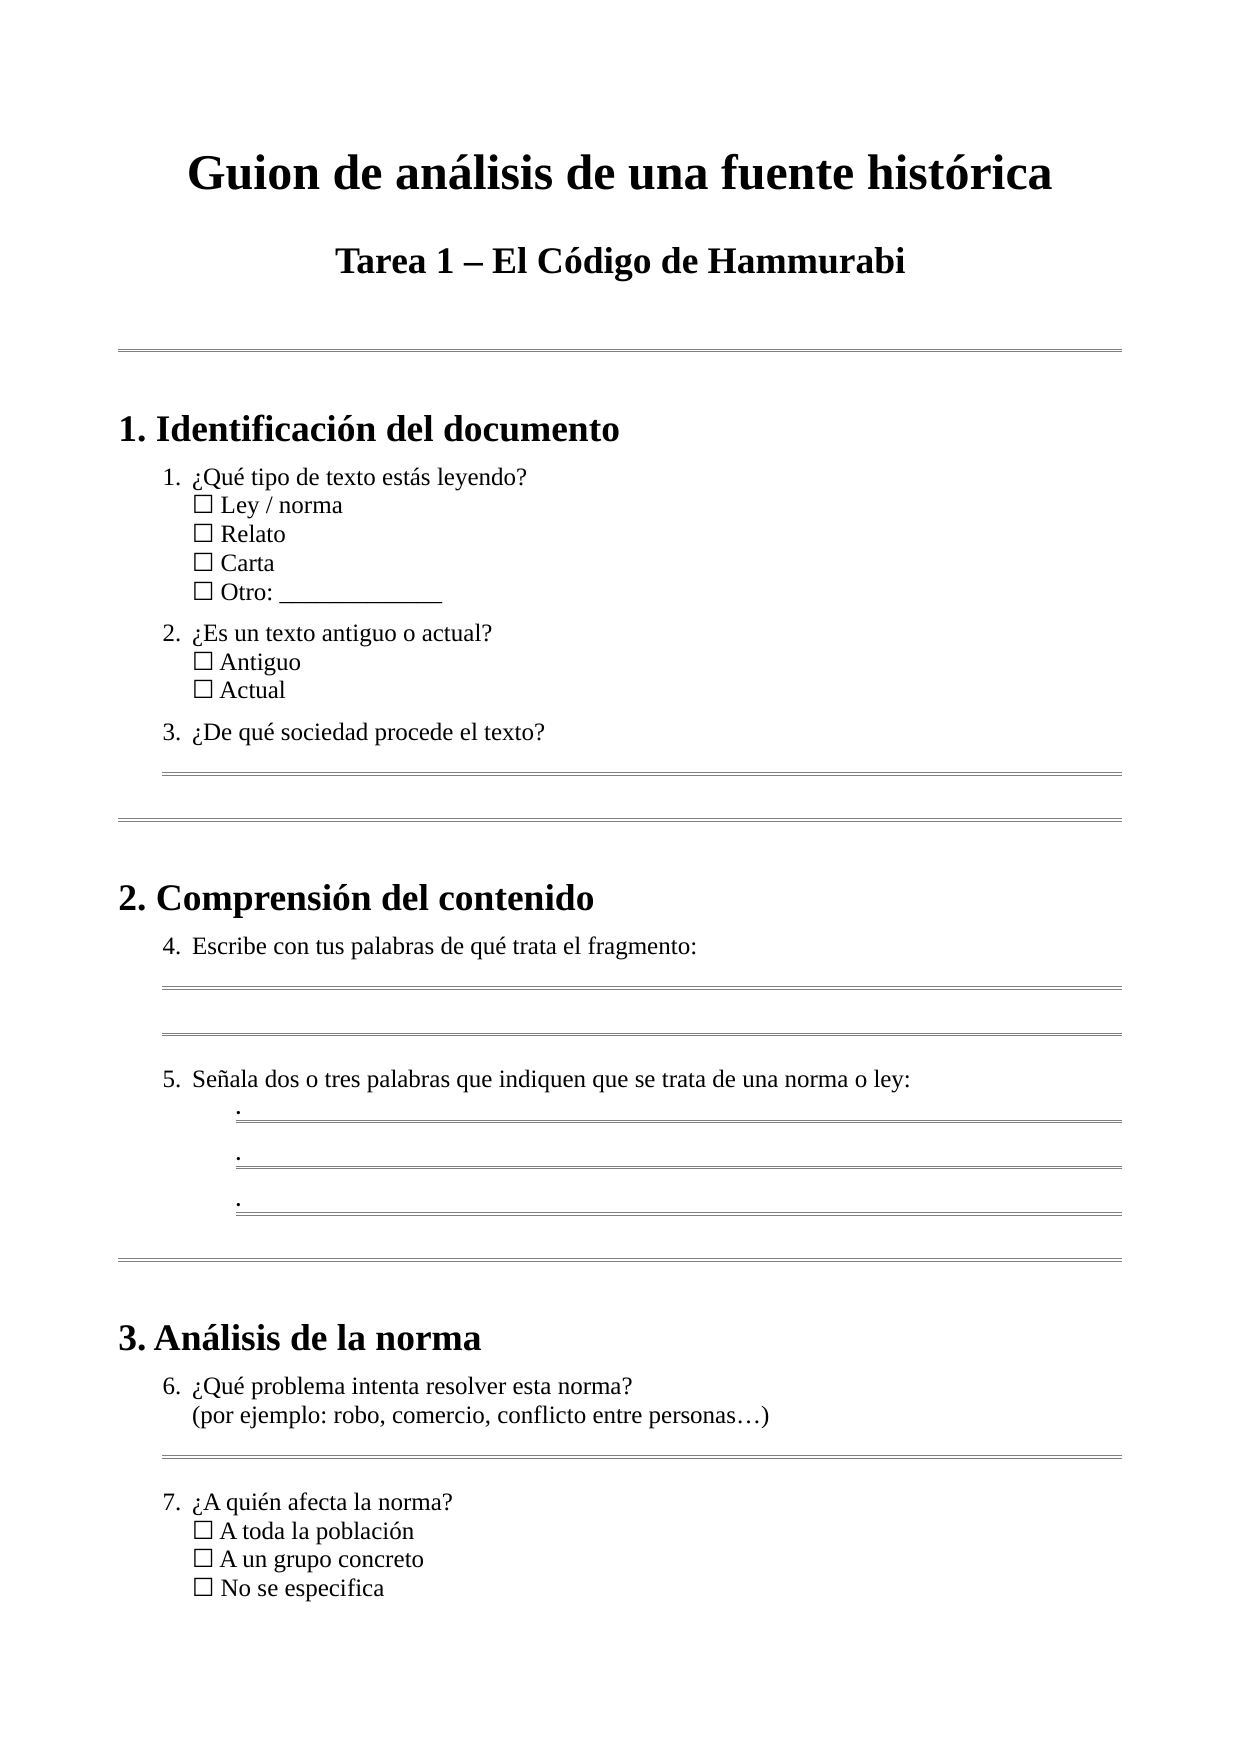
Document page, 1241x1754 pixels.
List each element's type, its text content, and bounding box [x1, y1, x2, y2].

list Escribe con tus palabras de qué trata el fragmento: [162, 931, 1122, 960]
subtitle Tarea 1 – El Código de Hammurabi [118, 238, 1122, 281]
list ¿Qué tipo de texto estás leyendo? ☐ Ley / norma ☐ Relato ☐ Carta ☐ Otro: _____________ [162, 462, 1122, 606]
list ¿Qué problema intenta resolver esta norma? (por ejemplo: robo, comercio, conflicto entre personas…) [162, 1371, 1122, 1428]
subtitle 3. Análisis de la norma [118, 1315, 1122, 1358]
subtitle 1. Identificación del documento [118, 406, 1122, 449]
subtitle Guion de análisis de una fuente histórica [118, 143, 1122, 201]
subtitle 2. Comprensión del contenido [118, 875, 1122, 918]
list Señala dos o tres palabras que indiquen que se trata de una norma o ley: [162, 1064, 1122, 1093]
list ¿De qué sociedad procede el texto? [162, 717, 1122, 746]
list ¿Es un texto antiguo o actual? ☐ Antiguo ☐ Actual [162, 618, 1122, 704]
list ¿A quién afecta la norma? ☐ A toda la población ☐ A un grupo concreto ☐ No se especifica [162, 1487, 1122, 1602]
